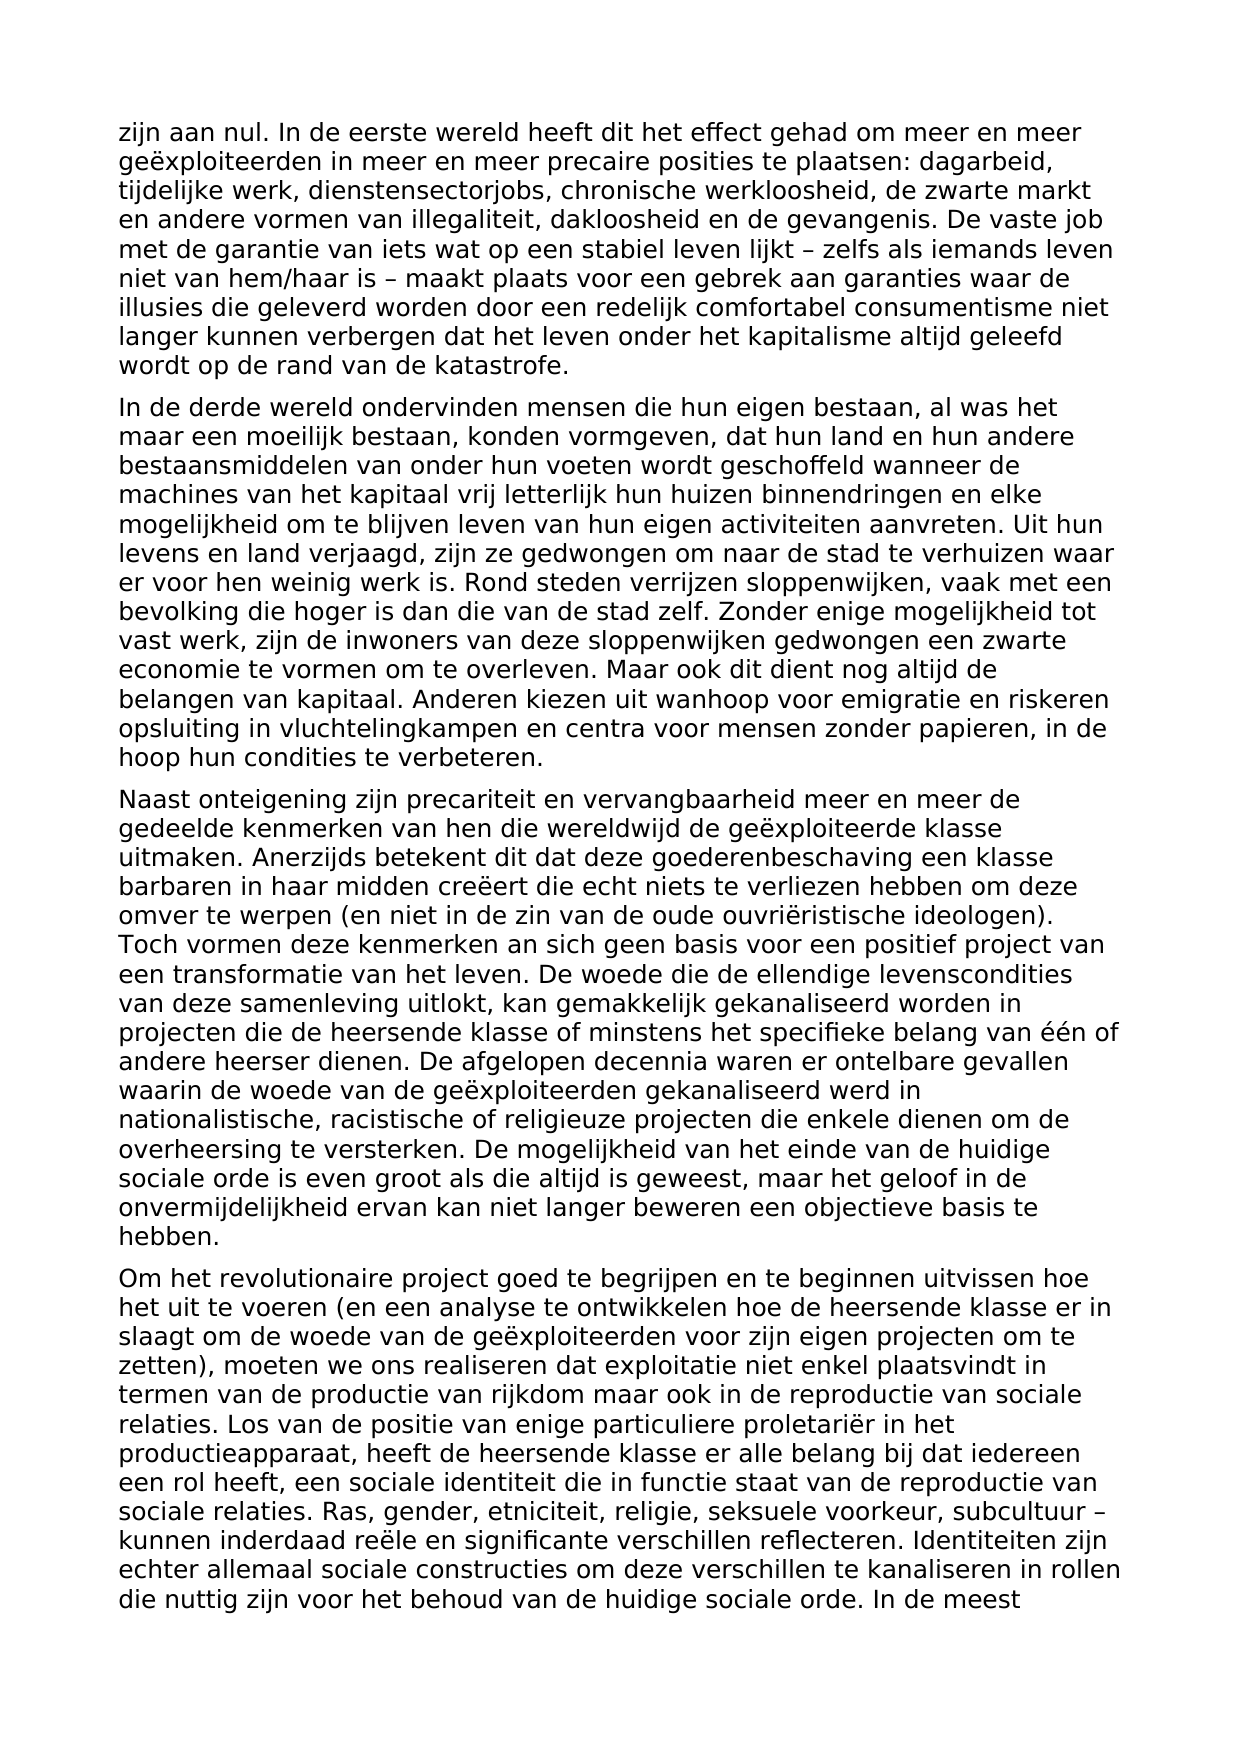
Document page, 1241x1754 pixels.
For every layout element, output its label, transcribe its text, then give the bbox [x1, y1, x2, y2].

text zijn aan nul. In de eerste wereld heeft dit het effect gehad om meer en meer geëxploiteerden in meer en meer precaire posities te plaatsen: dagarbeid, tijdelijke werk, dienstensectorjobs, chronische werkloosheid, de zwarte markt en andere vormen van illegaliteit, dakloosheid en de gevangenis. De vaste job met de garantie van iets wat op een stabiel leven lijkt – zelfs als iemands leven niet van hem/haar is – maakt plaats voor een gebrek aan garanties waar de illusies die geleverd worden door een redelijk comfortabel consumentisme niet langer kunnen verbergen dat het leven onder het kapitalisme altijd geleefd wordt op de rand van de katastrofe. [118, 118, 1122, 381]
text Om het revolutionaire project goed te begrijpen en te beginnen uitvissen hoe het uit te voeren (en een analyse te ontwikkelen hoe de heersende klasse er in slaagt om de woede van de geëxploiteerden voor zijn eigen projecten om te zetten), moeten we ons realiseren dat exploitatie niet enkel plaatsvindt in termen van de productie van rijkdom maar ook in de reproductie van sociale relaties. Los van de positie van enige particuliere proletariër in het productieapparaat, heeft de heersende klasse er alle belang bij dat iedereen een rol heeft, een sociale identiteit die in functie staat van de reproductie van sociale relaties. Ras, gender, etniciteit, religie, seksuele voorkeur, subcultuur – kunnen inderdaad reële en significante verschillen reflecteren. Identiteiten zijn echter allemaal sociale constructies om deze verschillen te kanaliseren in rollen die nuttig zijn voor het behoud van de huidige sociale orde. In de meest [118, 1264, 1122, 1614]
text In de derde wereld ondervinden mensen die hun eigen bestaan, al was het maar een moeilijk bestaan, konden vormgeven, dat hun land en hun andere bestaansmiddelen van onder hun voeten wordt geschoffeld wanneer de machines van het kapitaal vrij letterlijk hun huizen binnendringen en elke mogelijkheid om te blijven leven van hun eigen activiteiten aanvreten. Uit hun levens en land verjaagd, zijn ze gedwongen om naar de stad te verhuizen waar er voor hen weinig werk is. Rond steden verrijzen sloppenwijken, vaak met een bevolking die hoger is dan die van de stad zelf. Zonder enige mogelijkheid tot vast werk, zijn de inwoners van deze sloppenwijken gedwongen een zwarte economie te vormen om te overleven. Maar ook dit dient nog altijd de belangen van kapitaal. Anderen kiezen uit wanhoop voor emigratie en riskeren opsluiting in vluchtelingkampen en centra voor mensen zonder papieren, in de hoop hun condities te verbeteren. [118, 393, 1122, 772]
text Naast onteigening zijn precariteit en vervangbaarheid meer en meer de gedeelde kenmerken van hen die wereldwijd de geëxploiteerde klasse uitmaken. Anerzijds betekent dit dat deze goederenbeschaving een klasse barbaren in haar midden creëert die echt niets te verliezen hebben om deze omver te werpen (en niet in de zin van de oude ouvriëristische ideologen). Toch vormen deze kenmerken an sich geen basis voor een positief project van een transformatie van het leven. De woede die de ellendige levenscondities van deze samenleving uitlokt, kan gemakkelijk gekanaliseerd worden in projecten die de heersende klasse of minstens het specifieke belang van één of andere heerser dienen. De afgelopen decennia waren er ontelbare gevallen waarin de woede van de geëxploiteerden gekanaliseerd werd in nationalistische, racistische of religieuze projecten die enkele dienen om de overheersing te versterken. De mogelijkheid van het einde van de huidige sociale orde is even groot als die altijd is geweest, maar het geloof in de onvermijdelijkheid ervan kan niet langer beweren een objectieve basis te hebben. [118, 785, 1122, 1251]
